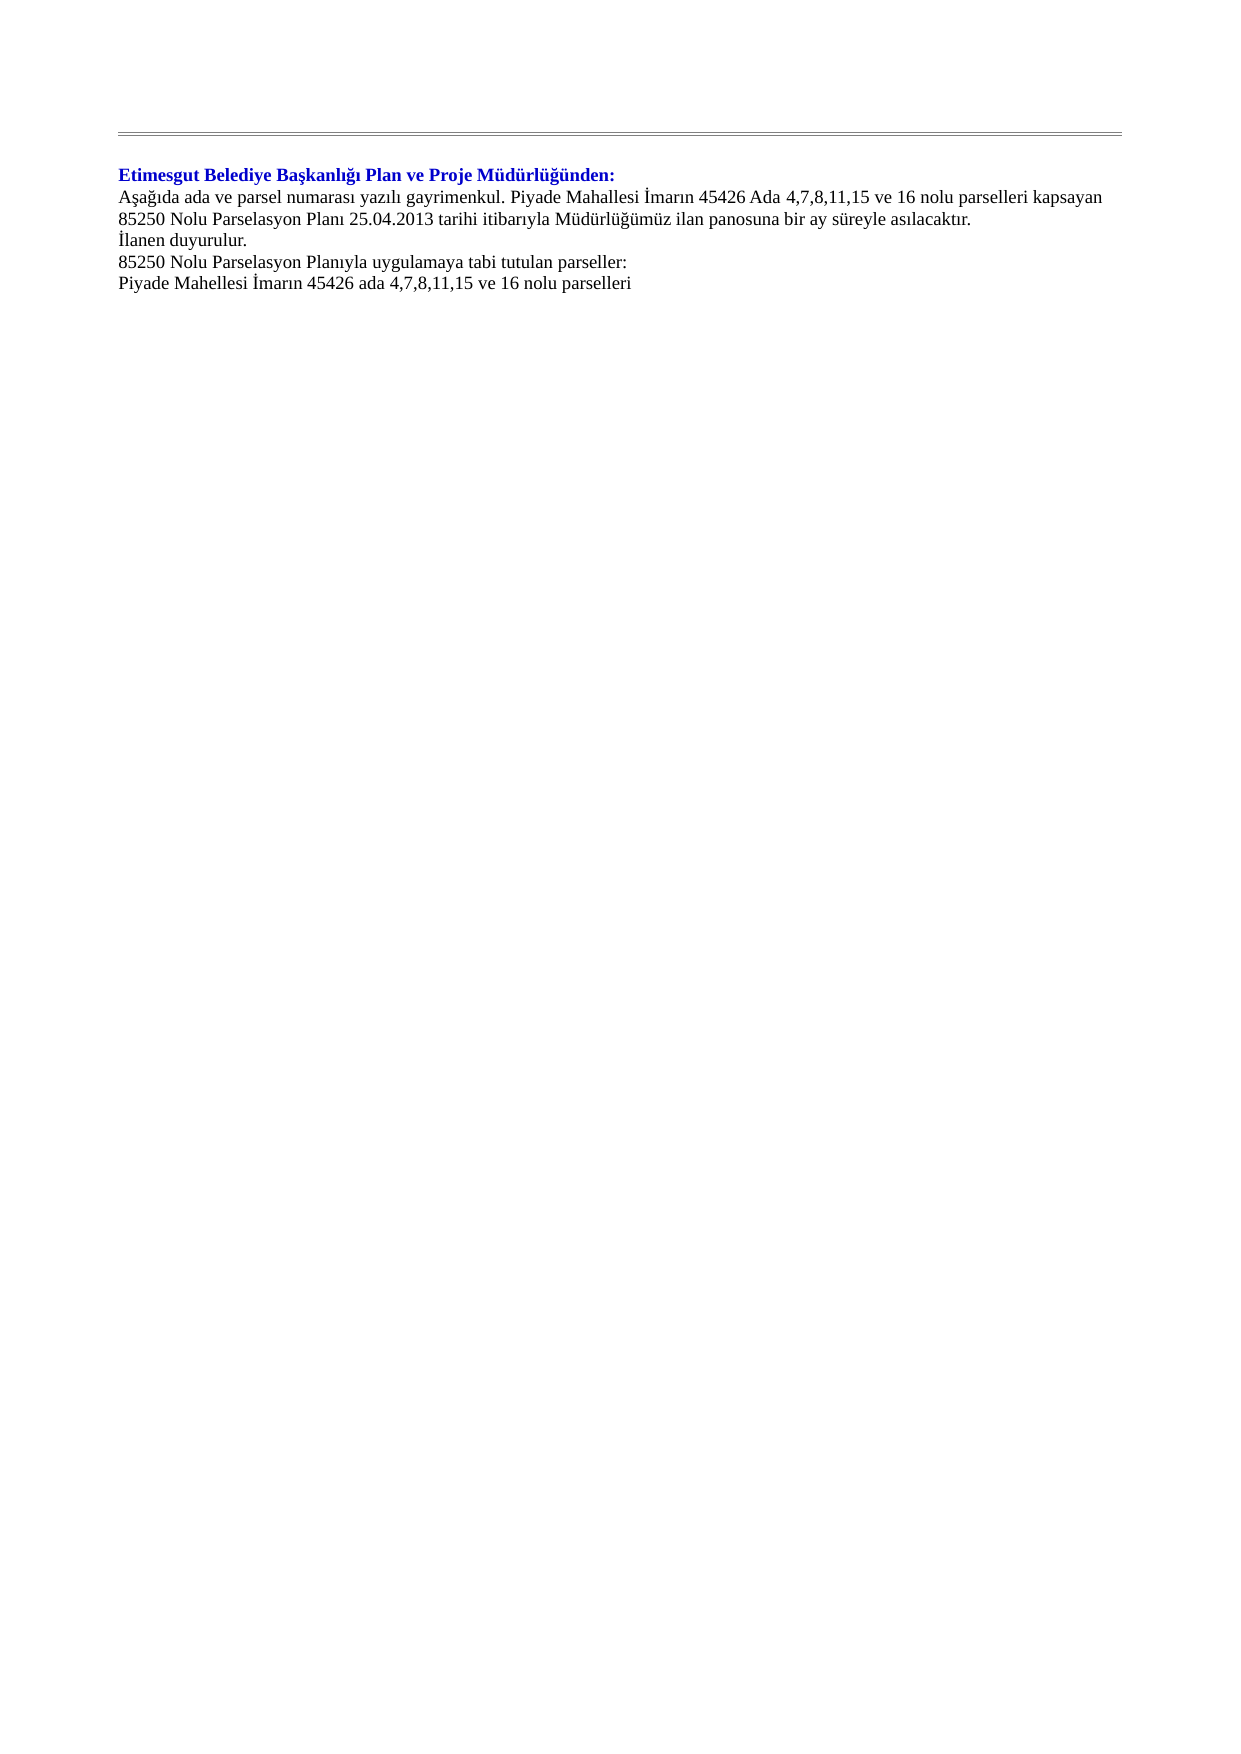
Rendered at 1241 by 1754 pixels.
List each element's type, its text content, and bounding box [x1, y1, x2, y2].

text Etimesgut Belediye Başkanlığı Plan ve Proje Müdürlüğünden: [118, 164, 1122, 186]
text Piyade Mahellesi İmarın 45426 ada 4,7,8,11,15 ve 16 nolu parselleri [118, 272, 1122, 294]
text 85250 Nolu Parselasyon Planıyla uygulamaya tabi tutulan parseller: [118, 251, 1122, 272]
text Aşağıda ada ve parsel numarası yazılı gayrimenkul. Piyade Mahallesi İmarın 45426 Ada 4,7,8,11,15 ve 16 nolu parselleri kapsayan 85250 Nolu Parselasyon Planı 25.04.2013 tarihi itibarıyla Müdürlüğümüz ilan panosuna bir ay süreyle asılacaktır. [118, 186, 1122, 229]
text İlanen duyurulur. [118, 229, 1122, 251]
